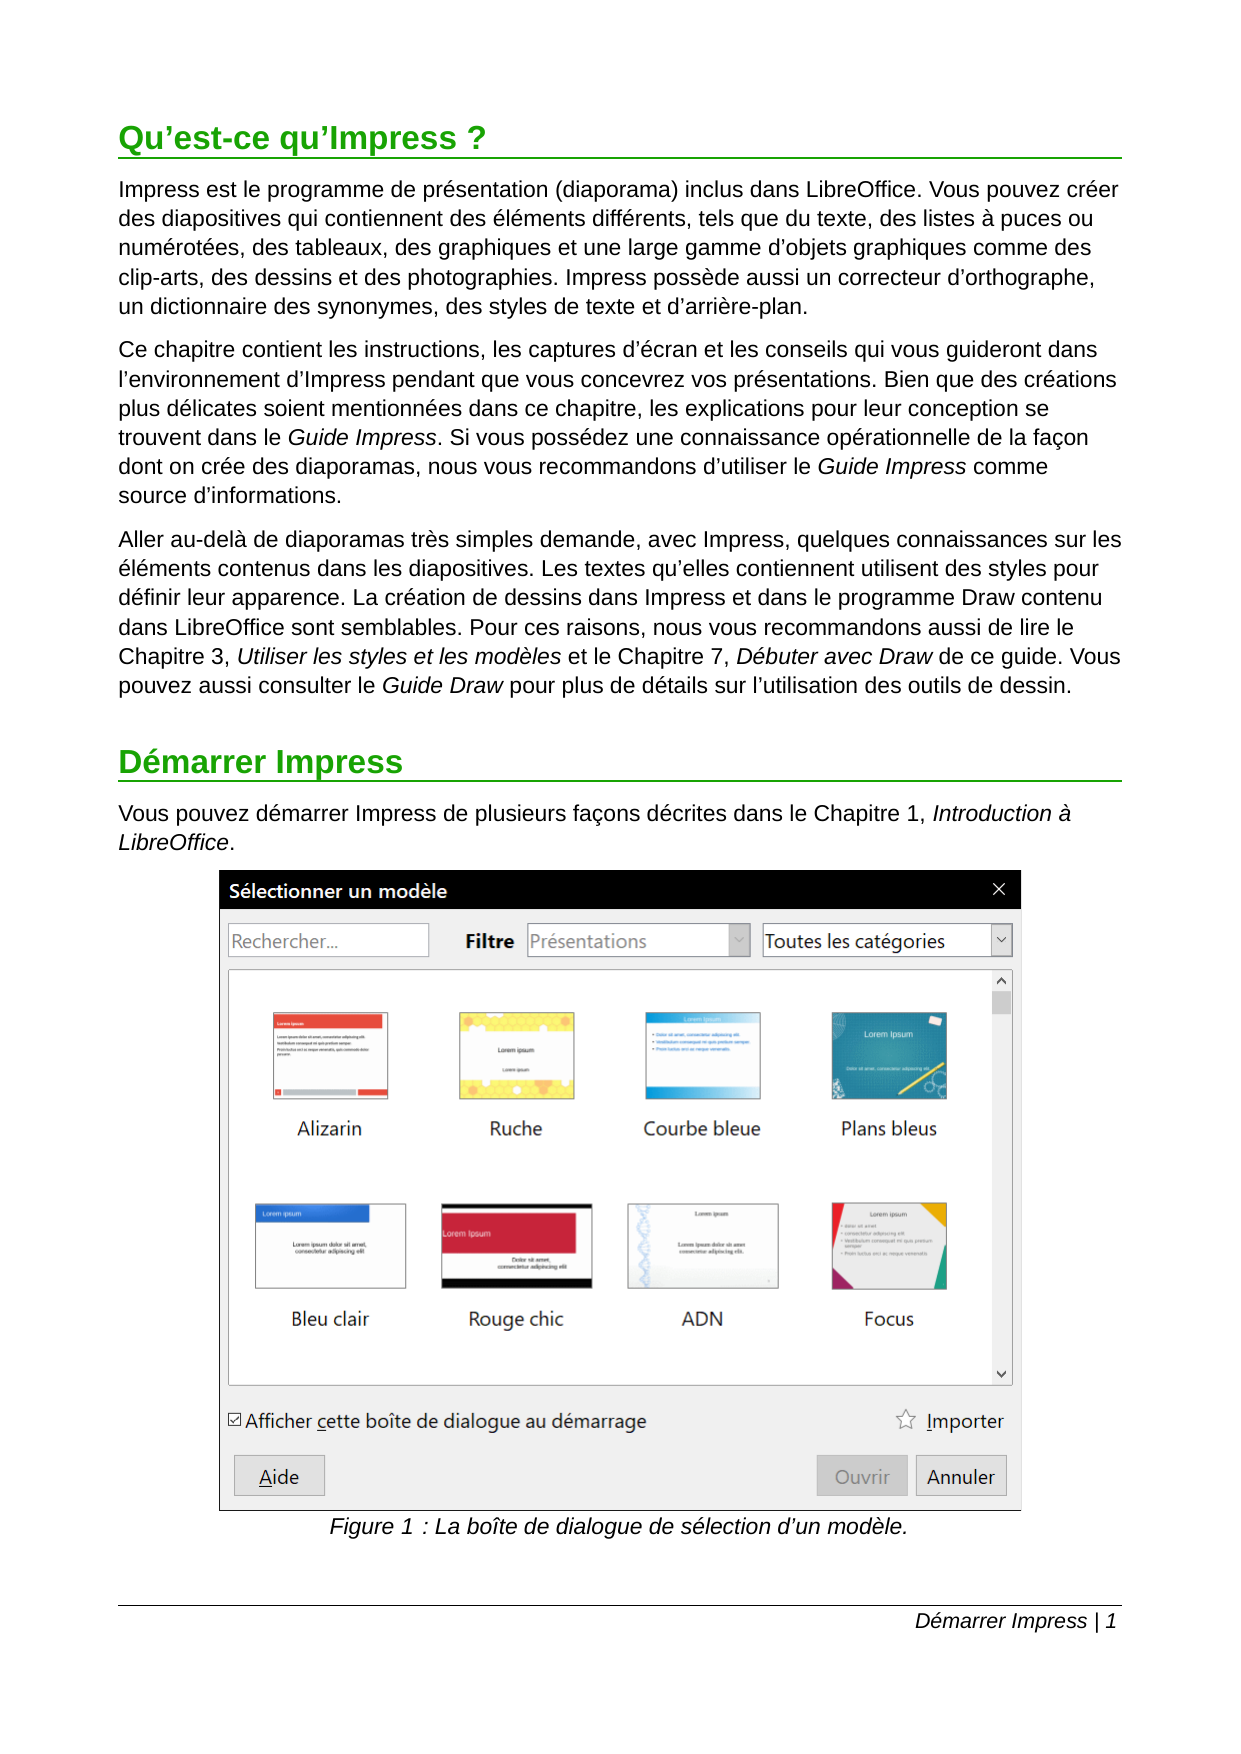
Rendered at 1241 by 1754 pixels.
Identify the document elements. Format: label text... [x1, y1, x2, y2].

text Vous pouvez démarrer Impress de plusieurs façons décrites dans le Chapitre 1, Introduction à LibreOffice. [118, 797, 1122, 855]
subtitle Qu’est-ce qu’Impress ? [118, 118, 1122, 157]
text Ce chapitre contient les instructions, les captures d’écran et les conseils qui vous guideront dans l’environnement d’Impress pendant que vous concevrez vos présentations. Bien que des créations plus délicates soient mentionnées dans ce chapitre, les explications pour leur conception se trouvent dans le Guide Impress. Si vous possédez une connaissance opérationnelle de la façon dont on crée des diaporamas, nous vous recommandons d’utiliser le Guide Impress comme source d’informations. [118, 334, 1122, 509]
picture [219, 870, 1022, 1511]
text Aller au-delà de diaporamas très simples demande, avec Impress, quelques connaissances sur les éléments contenus dans les diapositives. Les textes qu’elles contiennent utilisent des styles pour définir leur apparence. La création de dessins dans Impress et dans le programme Draw contenu dans LibreOffice sont semblables. Pour ces raisons, nous vous recommandons aussi de lire le Chapitre 3, Utiliser les styles et les modèles et le Chapitre 7, Débuter avec Draw de ce guide. Vous pouvez aussi consulter le Guide Draw pour plus de détails sur l’utilisation des outils de dessin. [118, 523, 1122, 698]
text Impress est le programme de présentation (diaporama) inclus dans LibreOffice. Vous pouvez créer des diapositives qui contiennent des éléments différents, tels que du texte, des listes à puces ou numérotées, des tableaux, des graphiques et une large gamme d’objets graphiques comme des clip-arts, des dessins et des photographies. Impress possède aussi un correcteur d’orthographe, un dictionnaire des synonymes, des styles de texte et d’arrière-plan. [118, 173, 1122, 319]
text Figure 1 : La boîte de dialogue de sélection d’un modèle. [118, 1511, 1122, 1540]
subtitle Démarrer Impress [118, 742, 1122, 780]
